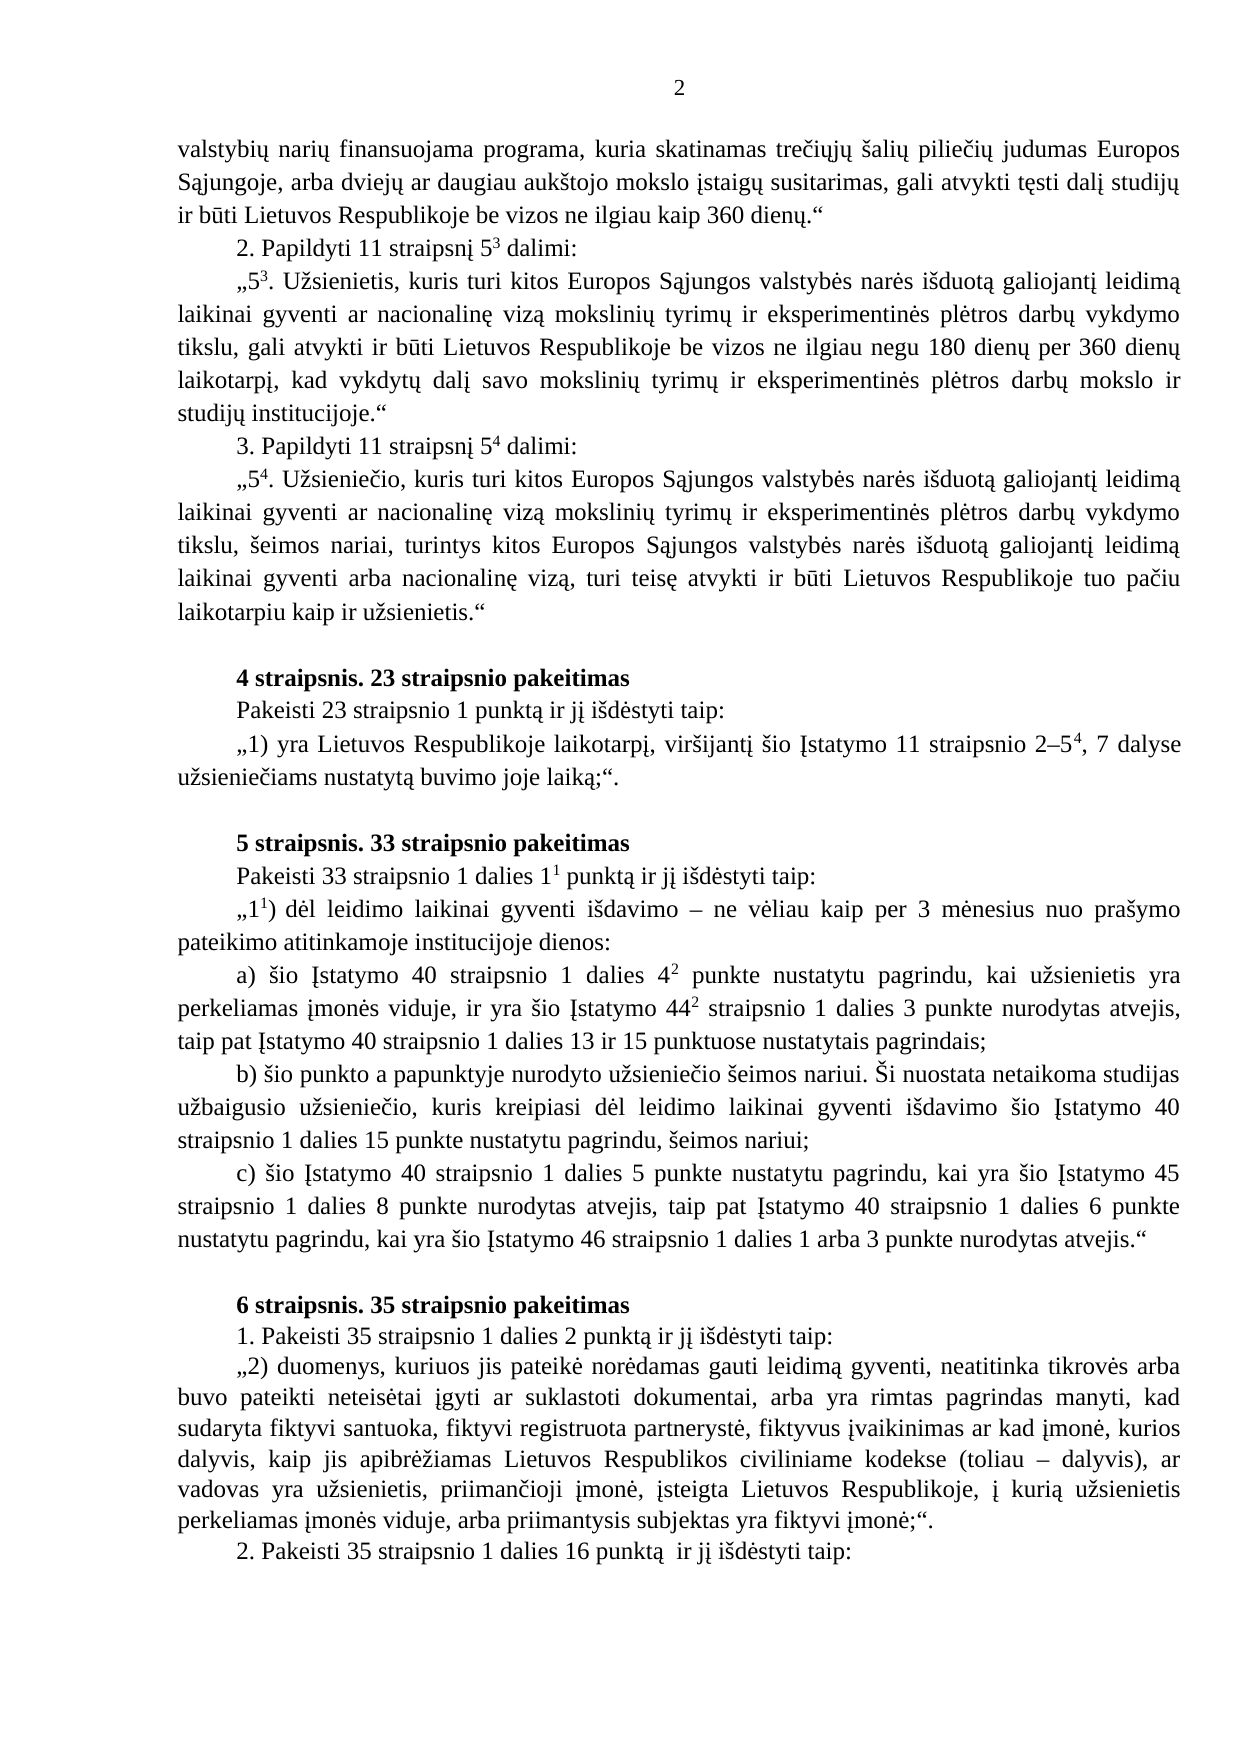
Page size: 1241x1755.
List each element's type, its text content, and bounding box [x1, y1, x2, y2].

text a) šio Įstatymo 40 straipsnio 1 dalies 42 punkte nustatytu pagrindu, kai užsienietis yra perkeliamas įmonės viduje, ir yra šio Įstatymo 442 straipsnio 1 dalies 3 punkte nurodytas atvejis, taip pat Įstatymo 40 straipsnio 1 dalies 13 ir 15 punktuose nustatytais pagrindais; [177, 960, 1181, 1054]
text „53. Užsienietis, kuris turi kitos Europos Sąjungos valstybės narės išduotą galiojantį leidimą laikinai gyventi ar nacionalinę vizą mokslinių tyrimų ir eksperimentinės plėtros darbų vykdymo tikslu, gali atvykti ir būti Lietuvos Respublikoje be vizos ne ilgiau negu 180 dienų per 360 dienų laikotarpį, kad vykdytų dalį savo mokslinių tyrimų ir eksperimentinės plėtros darbų mokslo ir studijų institucijoje.“ [177, 266, 1181, 427]
text b) šio punkto a papunktyje nurodyto užsieniečio šeimos nariui. Ši nuostata netaikoma studijas užbaigusio užsieniečio, kuris kreipiasi dėl leidimo laikinai gyventi išdavimo šio Įstatymo 40 straipsnio 1 dalies 15 punkte nustatytu pagrindu, šeimos nariui; [177, 1059, 1181, 1154]
text 4 straipsnis. 23 straipsnio pakeitimas [177, 663, 1181, 691]
text c) šio Įstatymo 40 straipsnio 1 dalies 5 punkte nustatytu pagrindu, kai yra šio Įstatymo 45 straipsnio 1 dalies 8 punkte nurodytas atvejis, taip pat Įstatymo 40 straipsnio 1 dalies 6 punkte nustatytu pagrindu, kai yra šio Įstatymo 46 straipsnio 1 dalies 1 arba 3 punkte nurodytas atvejis.“ [177, 1158, 1181, 1253]
text „1) yra Lietuvos Respublikoje laikotarpį, viršijantį šio Įstatymo 11 straipsnio 2–54, 7 dalyse užsieniečiams nustatytą buvimo joje laiką;“. [177, 729, 1181, 790]
text „2) duomenys, kuriuos jis pateikė norėdamas gauti leidimą gyventi, neatitinka tikrovės arba buvo pateikti neteisėtai įgyti ar suklastoti dokumentai, arba yra rimtas pagrindas manyti, kad sudaryta fiktyvi santuoka, fiktyvi registruota partnerystė, fiktyvus įvaikinimas ar kad įmonė, kurios dalyvis, kaip jis apibrėžiamas Lietuvos Respublikos civiliniame kodekse (toliau – dalyvis), ar vadovas yra užsienietis, priimančioji įmonė, įsteigta Lietuvos Respublikoje, į kurią užsienietis perkeliamas įmonės viduje, arba priimantysis subjektas yra fiktyvi įmonė;“. [177, 1351, 1181, 1534]
text Pakeisti 33 straipsnio 1 dalies 11 punktą ir jį išdėstyti taip: [177, 861, 1181, 889]
text „54. Užsieniečio, kuris turi kitos Europos Sąjungos valstybės narės išduotą galiojantį leidimą laikinai gyventi ar nacionalinę vizą mokslinių tyrimų ir eksperimentinės plėtros darbų vykdymo tikslu, šeimos nariai, turintys kitos Europos Sąjungos valstybės narės išduotą galiojantį leidimą laikinai gyventi arba nacionalinę vizą, turi teisę atvykti ir būti Lietuvos Respublikoje tuo pačiu laikotarpiu kaip ir užsienietis.“ [177, 464, 1181, 625]
text 2. Pakeisti 35 straipsnio 1 dalies 16 punktą ir jį išdėstyti taip: [177, 1536, 1181, 1564]
text 6 straipsnis. 35 straipsnio pakeitimas [177, 1290, 1181, 1319]
text Pakeisti 23 straipsnio 1 punktą ir jį išdėstyti taip: [177, 696, 1181, 724]
text „11) dėl leidimo laikinai gyventi išdavimo ‒ ne vėliau kaip per 3 mėnesius nuo prašymo pateikimo atitinkamoje institucijoje dienos: [177, 894, 1181, 956]
text 3. Papildyti 11 straipsnį 54 dalimi: [177, 431, 1181, 460]
text 1. Pakeisti 35 straipsnio 1 dalies 2 punktą ir jį išdėstyti taip: [177, 1321, 1181, 1349]
text 2. Papildyti 11 straipsnį 53 dalimi: [177, 233, 1181, 262]
text 5 straipsnis. 33 straipsnio pakeitimas [177, 828, 1181, 856]
text valstybių narių finansuojama programa, kuria skatinamas trečiųjų šalių piliečių judumas Europos Sąjungoje, arba dviejų ar daugiau aukštojo mokslo įstaigų susitarimas, gali atvykti tęsti dalį studijų ir būti Lietuvos Respublikoje be vizos ne ilgiau kaip 360 dienų.“ [177, 134, 1181, 229]
